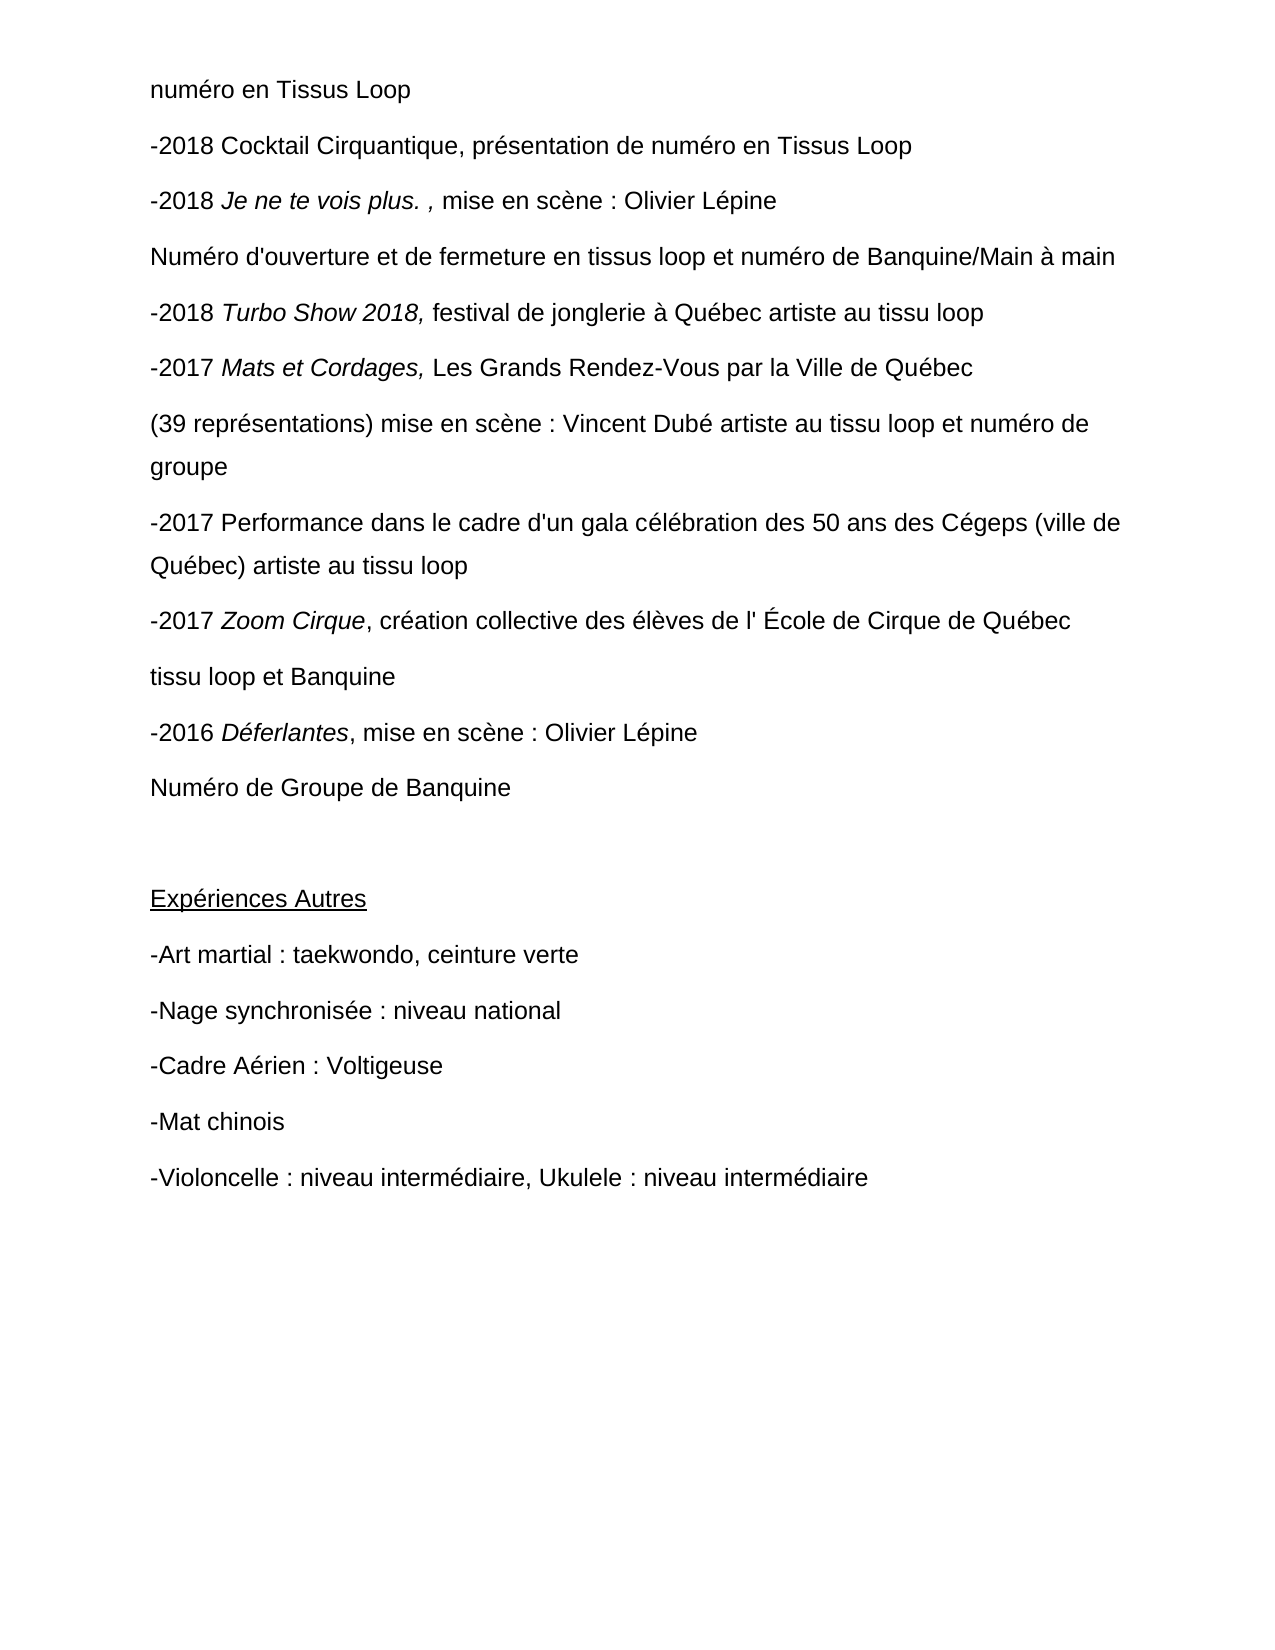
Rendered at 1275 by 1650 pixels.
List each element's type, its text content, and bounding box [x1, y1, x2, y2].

text Numéro de Groupe de Banquine [150, 773, 1125, 802]
text Numéro d'ouverture et de fermeture en tissus loop et numéro de Banquine/Main à main [150, 242, 1125, 271]
text Expériences Autres [150, 884, 1125, 913]
text -Art martial : taekwondo, ceinture verte [150, 940, 1125, 969]
text numéro en Tissus Loop [150, 75, 1125, 104]
text -2018 Cocktail Cirquantique, présentation de numéro en Tissus Loop [150, 131, 1125, 159]
text -Mat chinois [150, 1107, 1125, 1136]
text -Cadre Aérien : Voltigeuse [150, 1051, 1125, 1080]
text -Violoncelle : niveau intermédiaire, Ukulele : niveau intermédiaire [150, 1162, 1125, 1191]
text -2017 Mats et Cordages, Les Grands Rendez-Vous par la Ville de Québec [150, 353, 1125, 382]
text tissu loop et Banquine [150, 662, 1125, 691]
text -2018 Je ne te vois plus. , mise en scène : Olivier Lépine [150, 186, 1125, 215]
text -2016 Déferlantes, mise en scène : Olivier Lépine [150, 717, 1125, 746]
text -2017 Zoom Cirque, création collective des élèves de l' École de Cirque de Québec [150, 606, 1125, 635]
text -Nage synchronisée : niveau national [150, 996, 1125, 1024]
text -2017 Performance dans le cadre d'un gala célébration des 50 ans des Cégeps (ville de Québec) artiste au tissu loop [150, 507, 1125, 579]
text -2018 Turbo Show 2018, festival de jonglerie à Québec artiste au tissu loop [150, 297, 1125, 326]
text (39 représentations) mise en scène : Vincent Dubé artiste au tissu loop et numéro de groupe [150, 409, 1125, 481]
